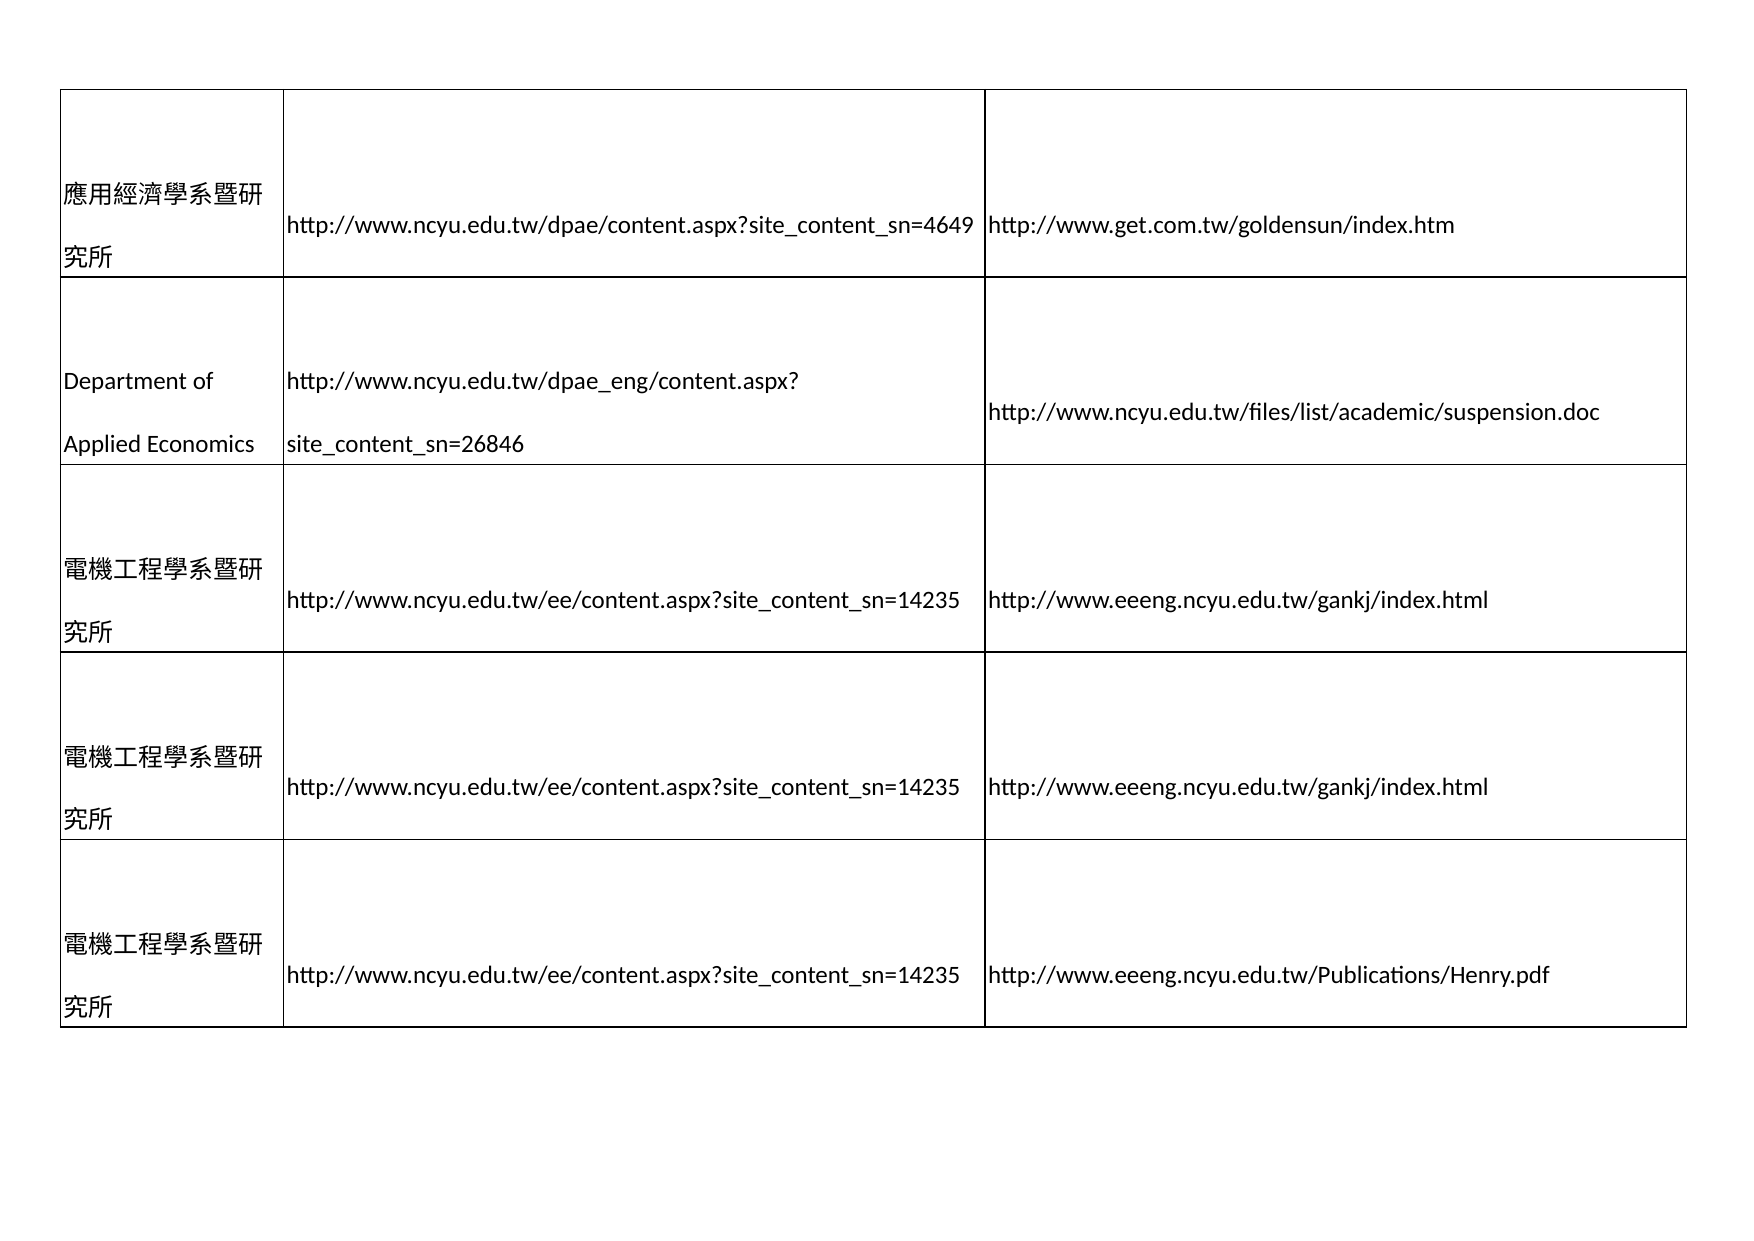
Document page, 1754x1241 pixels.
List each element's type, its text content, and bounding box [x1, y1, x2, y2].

table_cell http://www.ncyu.edu.tw/ee/content.aspx?site_content_sn=14235 [284, 465, 984, 651]
table_cell 電機工程學系暨研究所 [61, 840, 283, 1026]
table_cell 應用經濟學系暨研究所 [61, 90, 283, 276]
table_cell http://www.ncyu.edu.tw/dpae/content.aspx?site_content_sn=4649 [284, 90, 984, 276]
table_cell http://www.eeeng.ncyu.edu.tw/gankj/index.html [986, 465, 1686, 651]
table_cell http://www.get.com.tw/goldensun/index.htm [986, 90, 1686, 276]
table_cell 電機工程學系暨研究所 [61, 465, 283, 651]
table_cell http://www.ncyu.edu.tw/dpae_eng/content.aspx?site_content_sn=26846 [284, 278, 984, 464]
table_cell http://www.ncyu.edu.tw/ee/content.aspx?site_content_sn=14235 [284, 840, 984, 1026]
table_cell http://www.ncyu.edu.tw/ee/content.aspx?site_content_sn=14235 [284, 653, 984, 839]
table_cell http://www.eeeng.ncyu.edu.tw/gankj/index.html [986, 653, 1686, 839]
table_cell http://www.ncyu.edu.tw/files/list/academic/suspension.doc [986, 278, 1686, 464]
table_cell http://www.eeeng.ncyu.edu.tw/Publications/Henry.pdf [986, 840, 1686, 1026]
table_cell Department of Applied Economics [61, 278, 283, 464]
table_cell 電機工程學系暨研究所 [61, 653, 283, 839]
